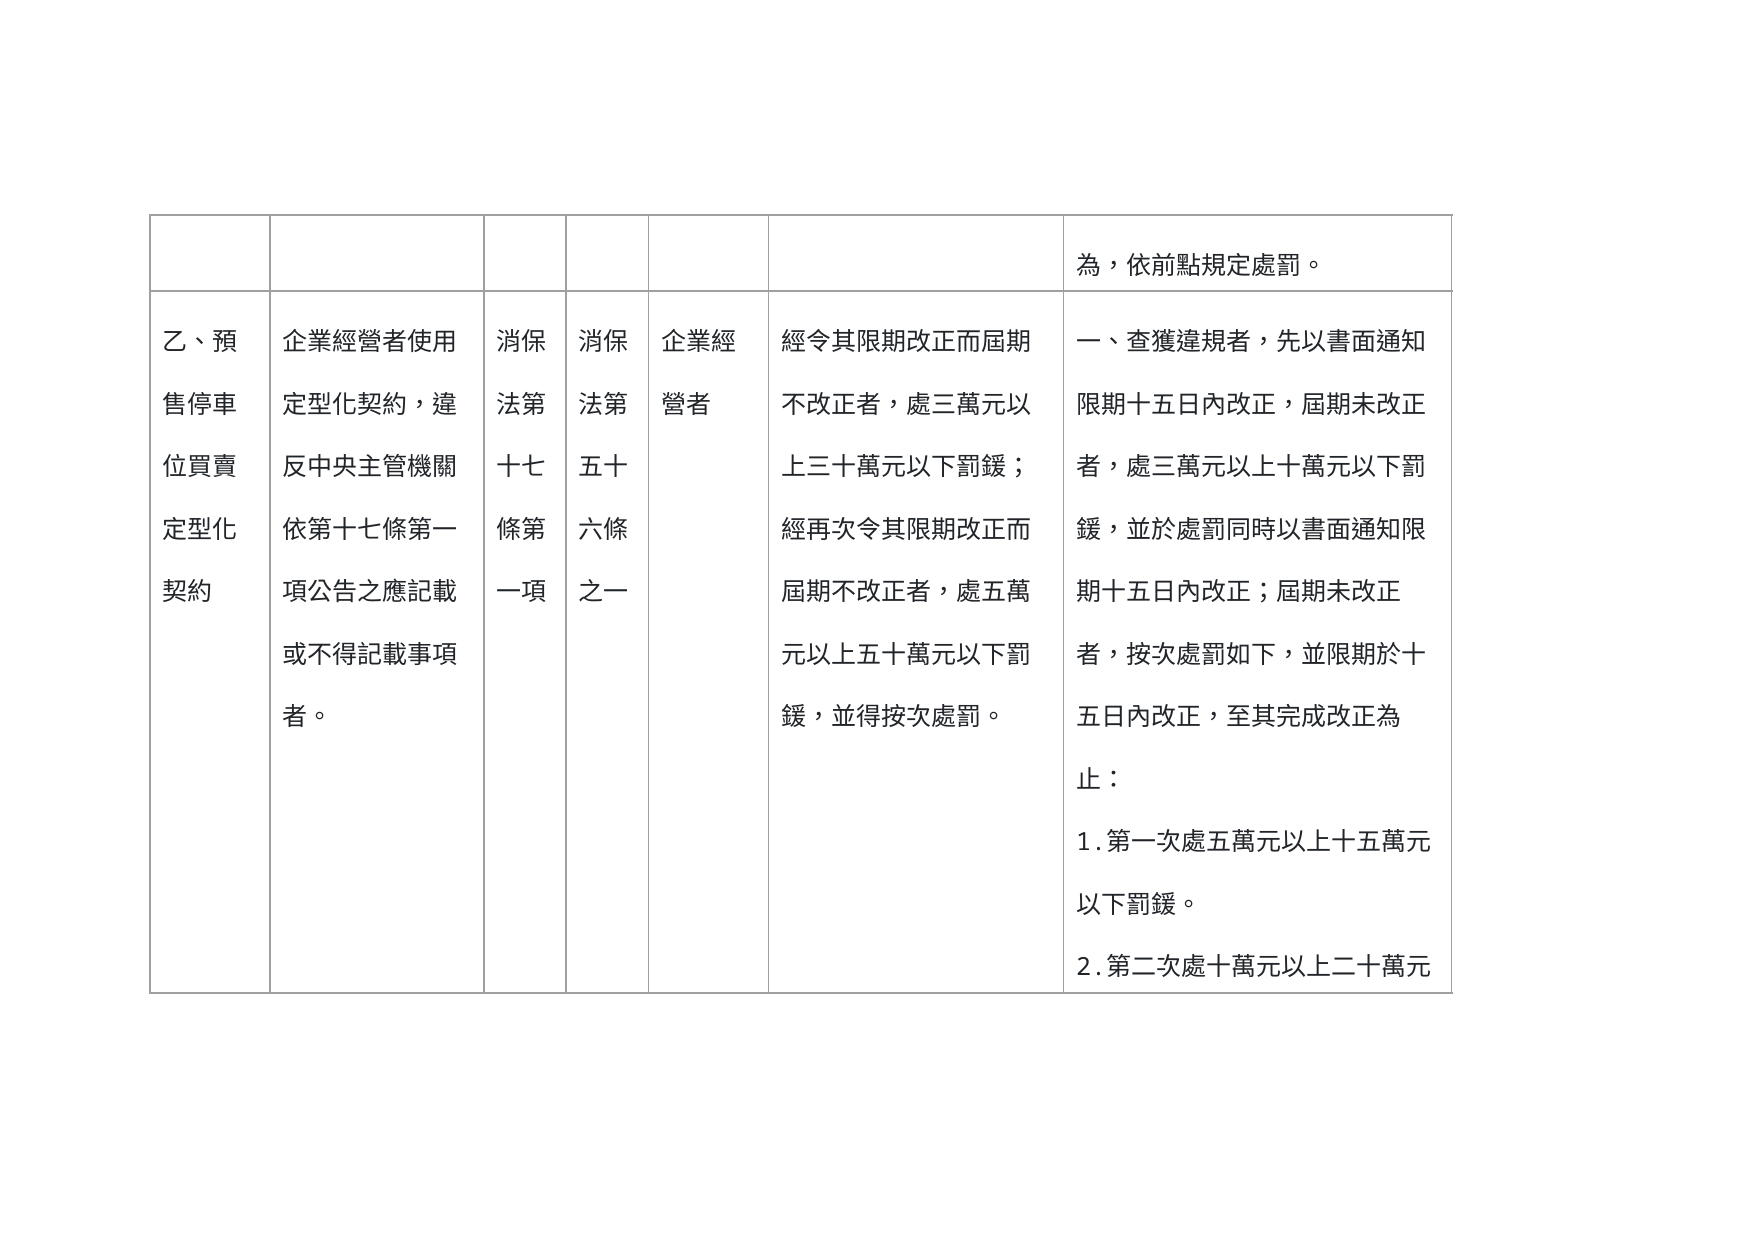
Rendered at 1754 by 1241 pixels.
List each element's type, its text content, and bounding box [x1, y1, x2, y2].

table_cell [151, 216, 269, 290]
table_cell 乙、預售停車位買賣定型化契約 [151, 292, 269, 992]
table_cell 一、查獲違規者，先以書面通知限期十五日內改正，屆期未改正者，處三萬元以上十萬元以下罰鍰，並於處罰同時以書面通知限期十五日內改正；屆期未改正者，按次處罰如下，並限期於十五日內改正，至其完成改正為止： 1.第一次處五萬元以上十五萬元以下罰鍰。 2.第二次處十萬元以上二十萬元 [1064, 292, 1451, 992]
table_cell [485, 216, 565, 290]
table_cell 消保法第五十六條之一 [567, 292, 648, 992]
table_cell 企業經營者 [649, 292, 768, 992]
table_cell 企業經營者使用定型化契約，違反中央主管機關依第十七條第一項公告之應記載或不得記載事項者。 [271, 292, 483, 992]
table_cell 經令其限期改正而屆期不改正者，處三萬元以上三十萬元以下罰鍰；經再次令其限期改正而屆期不改正者，處五萬元以上五十萬元以下罰鍰，並得按次處罰。 [769, 292, 1063, 992]
table_cell 消保法第十七條第一項 [485, 292, 565, 992]
table_cell [649, 216, 768, 290]
table_cell [769, 216, 1063, 290]
table_cell [271, 216, 483, 290]
table_cell 為，依前點規定處罰。 [1064, 216, 1451, 290]
table_cell [567, 216, 648, 290]
